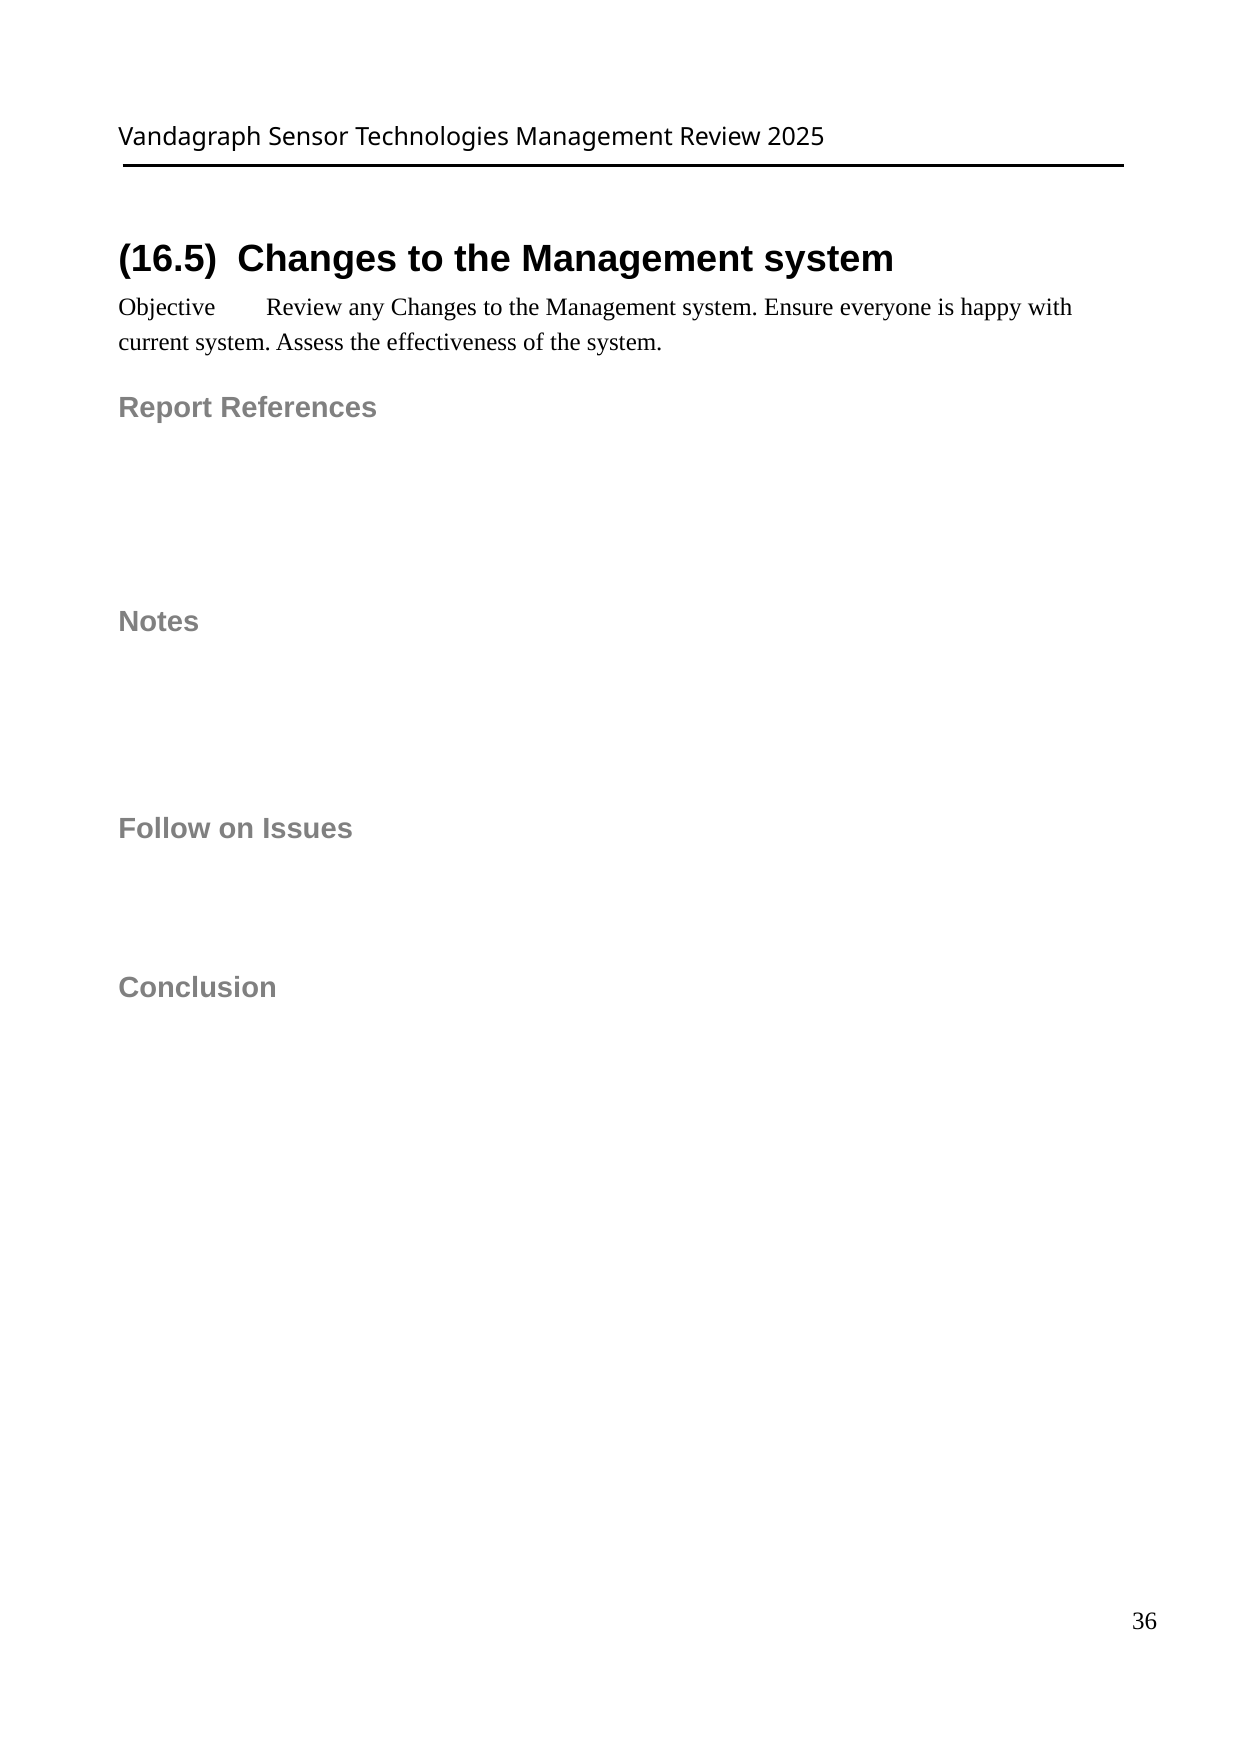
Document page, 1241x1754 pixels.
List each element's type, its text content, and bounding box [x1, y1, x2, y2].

subtitle Conclusion [118, 970, 1122, 1004]
subtitle Notes [118, 604, 1122, 637]
subtitle Follow on Issues [118, 812, 1122, 845]
subtitle (16.5) Changes to the Management system [118, 236, 1122, 279]
subtitle Report References [118, 390, 1122, 424]
text Objective Review any Changes to the Management system. Ensure everyone is happy with current system. Assess the effectiveness of the system. [118, 292, 1122, 355]
